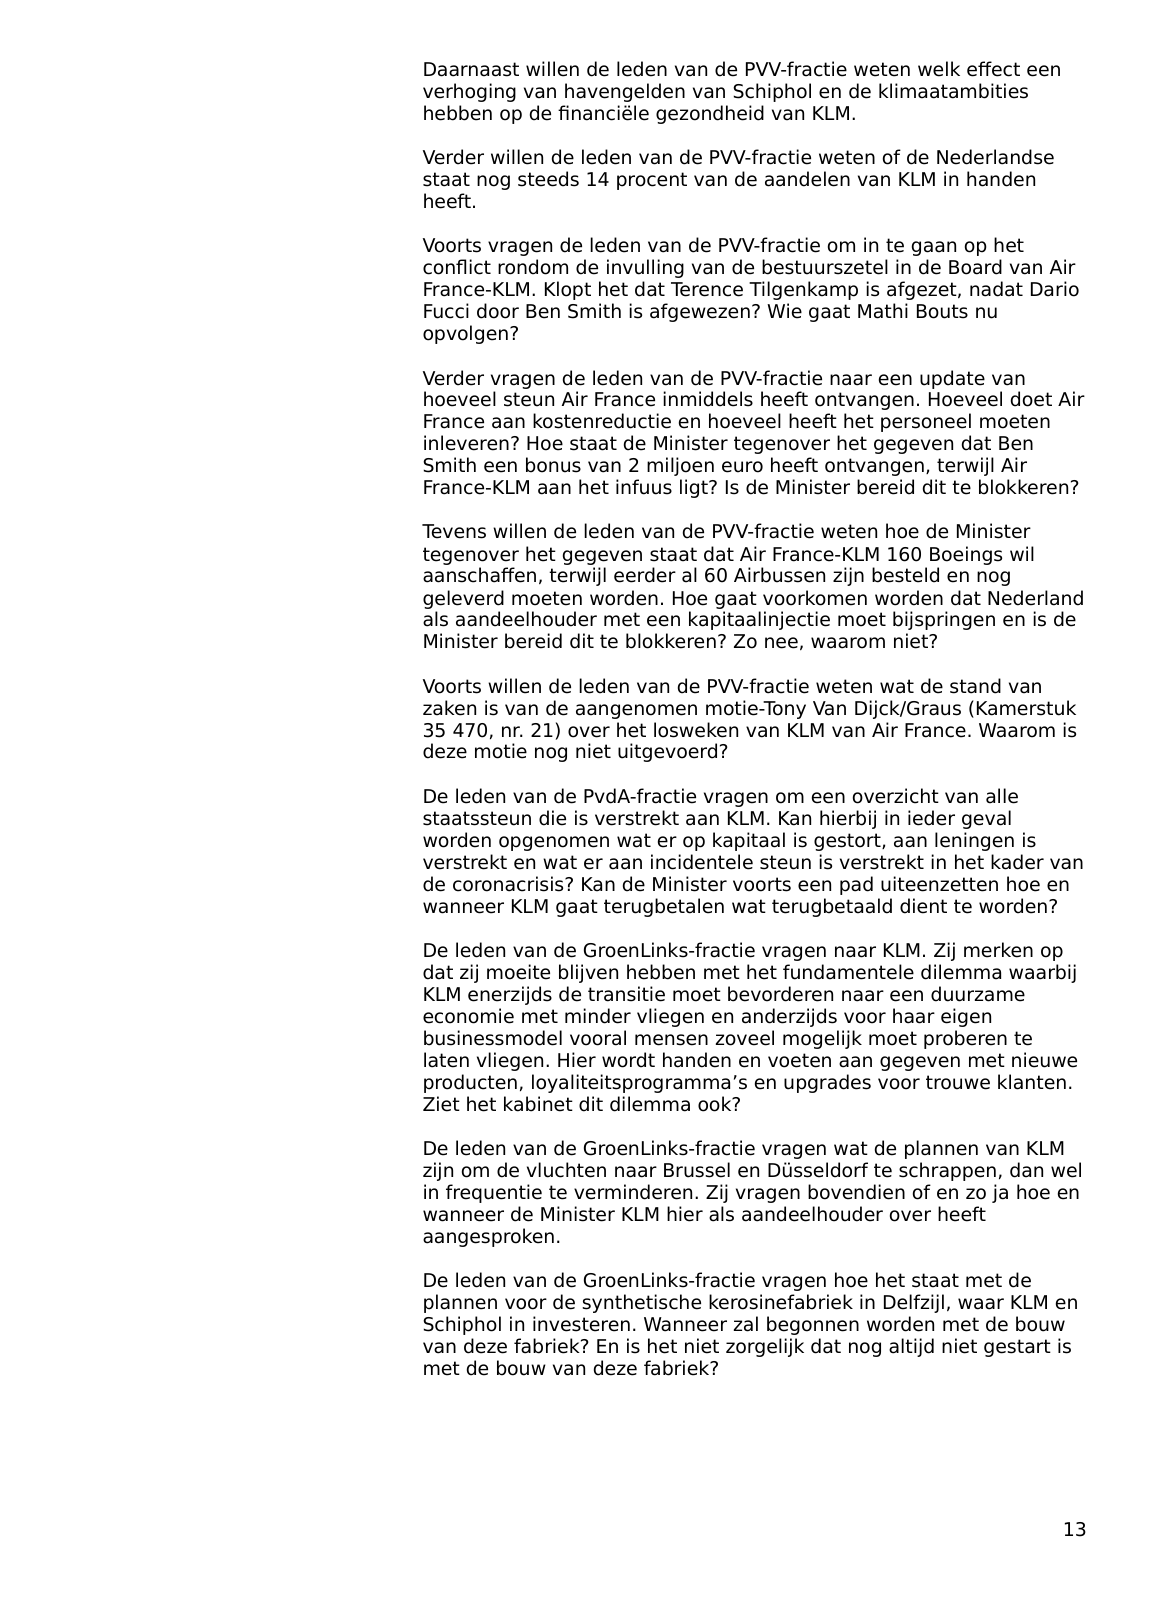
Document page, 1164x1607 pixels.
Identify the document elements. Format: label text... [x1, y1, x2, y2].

text De leden van de PvdA-fractie vragen om een overzicht van alle staatssteun die is verstrekt aan KLM. Kan hierbij in ieder geval worden opgenomen wat er op kapitaal is gestort, aan leningen is verstrekt en wat er aan incidentele steun is verstrekt in het kader van de coronacrisis? Kan de Minister voorts een pad uiteenzetten hoe en wanneer KLM gaat terugbetalen wat terugbetaald dient te worden? [422, 786, 1087, 917]
text Verder vragen de leden van de PVV-fractie naar een update van hoeveel steun Air France inmiddels heeft ontvangen. Hoeveel doet Air France aan kostenreductie en hoeveel heeft het personeel moeten inleveren? Hoe staat de Minister tegenover het gegeven dat Ben Smith een bonus van 2 miljoen euro heeft ontvangen, terwijl Air France-KLM aan het infuus ligt? Is de Minister bereid dit te blokkeren? [422, 367, 1087, 499]
text Verder willen de leden van de PVV-fractie weten of de Nederlandse staat nog steeds 14 procent van de aandelen van KLM in handen heeft. [422, 147, 1087, 213]
text De leden van de GroenLinks-fractie vragen naar KLM. Zij merken op dat zij moeite blijven hebben met het fundamentele dilemma waarbij KLM enerzijds de transitie moet bevorderen naar een duurzame economie met minder vliegen en anderzijds voor haar eigen businessmodel vooral mensen zoveel mogelijk moet proberen te laten vliegen. Hier wordt handen en voeten aan gegeven met nieuwe producten, loyaliteitsprogramma’s en upgrades voor trouwe klanten. Ziet het kabinet dit dilemma ook? [422, 940, 1087, 1116]
text Voorts willen de leden van de PVV-fractie weten wat de stand van zaken is van de aangenomen motie-Tony Van Dijck/Graus (Kamerstuk 35 470, nr. 21) over het losweken van KLM van Air France. Waarom is deze motie nog niet uitgevoerd? [422, 676, 1087, 763]
text De leden van de GroenLinks-fractie vragen wat de plannen van KLM zijn om de vluchten naar Brussel en Düsseldorf te schrappen, dan wel in frequentie te verminderen. Zij vragen bovendien of en zo ja hoe en wanneer de Minister KLM hier als aandeelhouder over heeft aangesproken. [422, 1138, 1087, 1248]
text De leden van de GroenLinks-fractie vragen hoe het staat met de plannen voor de synthetische kerosinefabriek in Delfzijl, waar KLM en Schiphol in investeren. Wanneer zal begonnen worden met de bouw van deze fabriek? En is het niet zorgelijk dat nog altijd niet gestart is met de bouw van deze fabriek? [422, 1270, 1087, 1380]
text Voorts vragen de leden van de PVV-fractie om in te gaan op het conflict rondom de invulling van de bestuurszetel in de Board van Air France-KLM. Klopt het dat Terence Tilgenkamp is afgezet, nadat Dario Fucci door Ben Smith is afgewezen? Wie gaat Mathi Bouts nu opvolgen? [422, 235, 1087, 345]
text Tevens willen de leden van de PVV-fractie weten hoe de Minister tegenover het gegeven staat dat Air France-KLM 160 Boeings wil aanschaffen, terwijl eerder al 60 Airbussen zijn besteld en nog geleverd moeten worden. Hoe gaat voorkomen worden dat Nederland als aandeelhouder met een kapitaalinjectie moet bijspringen en is de Minister bereid dit te blokkeren? Zo nee, waarom niet? [422, 521, 1087, 653]
text Daarnaast willen de leden van de PVV-fractie weten welk effect een verhoging van havengelden van Schiphol en de klimaatambities hebben op de financiële gezondheid van KLM. [422, 59, 1087, 125]
